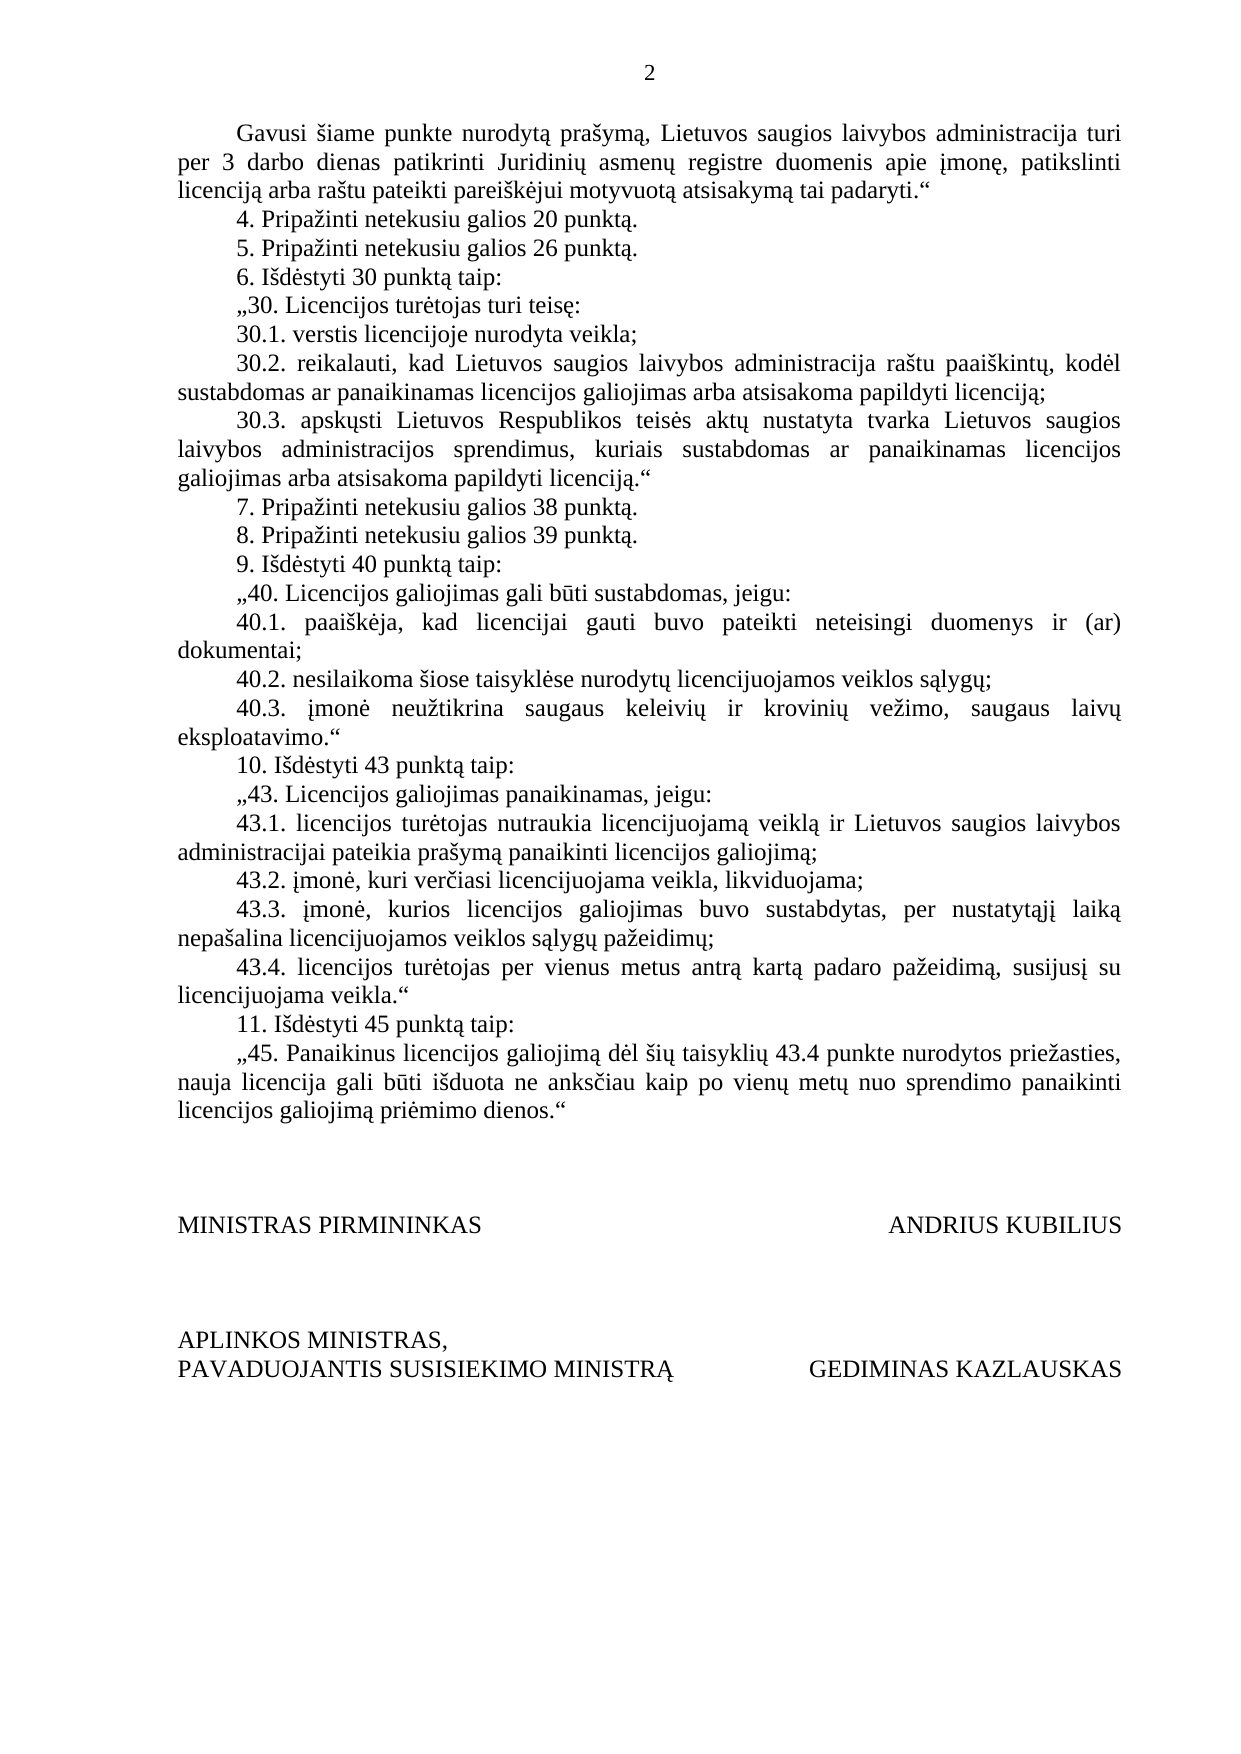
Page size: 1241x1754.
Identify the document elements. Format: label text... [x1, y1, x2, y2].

text MINISTRAS PIRMININKAS ANDRIUS KUBILIUS [177, 1211, 1122, 1239]
text Gavusi šiame punkte nurodytą prašymą, Lietuvos saugios laivybos administracija turi per 3 darbo dienas patikrinti Juridinių asmenų registre duomenis apie įmonę, patikslinti licenciją arba raštu pateikti pareiškėjui motyvuotą atsisakymą tai padaryti.“ [177, 118, 1122, 204]
text 43.1. licencijos turėtojas nutraukia licencijuojamą veiklą ir Lietuvos saugios laivybos administracijai pateikia prašymą panaikinti licencijos galiojimą; [177, 808, 1122, 866]
text 4. Pripažinti netekusiu galios 20 punktą. [177, 204, 1122, 233]
text 11. Išdėstyti 45 punktą taip: [177, 1009, 1122, 1038]
text PAVADUOJANTIS SUSISIEKIMO MINISTRĄ GEDIMINAS KAZLAUSKAS [177, 1354, 1122, 1383]
text 43.3. įmonė, kurios licencijos galiojimas buvo sustabdytas, per nustatytąjį laiką nepašalina licencijuojamos veiklos sąlygų pažeidimų; [177, 894, 1122, 952]
text 30.3. apskųsti Lietuvos Respublikos teisės aktų nustatyta tvarka Lietuvos saugios laivybos administracijos sprendimus, kuriais sustabdomas ar panaikinamas licencijos galiojimas arba atsisakoma papildyti licenciją.“ [177, 406, 1122, 492]
text 9. Išdėstyti 40 punktą taip: [177, 549, 1122, 578]
text APLINKOS MINISTRAS, [177, 1326, 1122, 1354]
text 40.2. nesilaikoma šiose taisyklėse nurodytų licencijuojamos veiklos sąlygų; [177, 664, 1122, 693]
text 30.1. verstis licencijoje nurodyta veikla; [177, 319, 1122, 348]
text 5. Pripažinti netekusiu galios 26 punktą. [177, 233, 1122, 262]
text 40.1. paaiškėja, kad licencijai gauti buvo pateikti neteisingi duomenys ir (ar) dokumentai; [177, 607, 1122, 664]
text 40.3. įmonė neužtikrina saugaus keleivių ir krovinių vežimo, saugaus laivų eksploatavimo.“ [177, 693, 1122, 751]
text „40. Licencijos galiojimas gali būti sustabdomas, jeigu: [177, 578, 1122, 607]
text „45. Panaikinus licencijos galiojimą dėl šių taisyklių 43.4 punkte nurodytos priežasties, nauja licencija gali būti išduota ne anksčiau kaip po vienų metų nuo sprendimo panaikinti licencijos galiojimą priėmimo dienos.“ [177, 1038, 1122, 1124]
text „43. Licencijos galiojimas panaikinamas, jeigu: [177, 779, 1122, 808]
text 43.4. licencijos turėtojas per vienus metus antrą kartą padaro pažeidimą, susijusį su licencijuojama veikla.“ [177, 952, 1122, 1009]
text „30. Licencijos turėtojas turi teisę: [177, 291, 1122, 319]
text 8. Pripažinti netekusiu galios 39 punktą. [177, 521, 1122, 549]
text 30.2. reikalauti, kad Lietuvos saugios laivybos administracija raštu paaiškintų, kodėl sustabdomas ar panaikinamas licencijos galiojimas arba atsisakoma papildyti licenciją; [177, 348, 1122, 406]
text 43.2. įmonė, kuri verčiasi licencijuojama veikla, likviduojama; [177, 866, 1122, 894]
text 7. Pripažinti netekusiu galios 38 punktą. [177, 492, 1122, 521]
text 10. Išdėstyti 43 punktą taip: [177, 751, 1122, 779]
text 6. Išdėstyti 30 punktą taip: [177, 262, 1122, 291]
